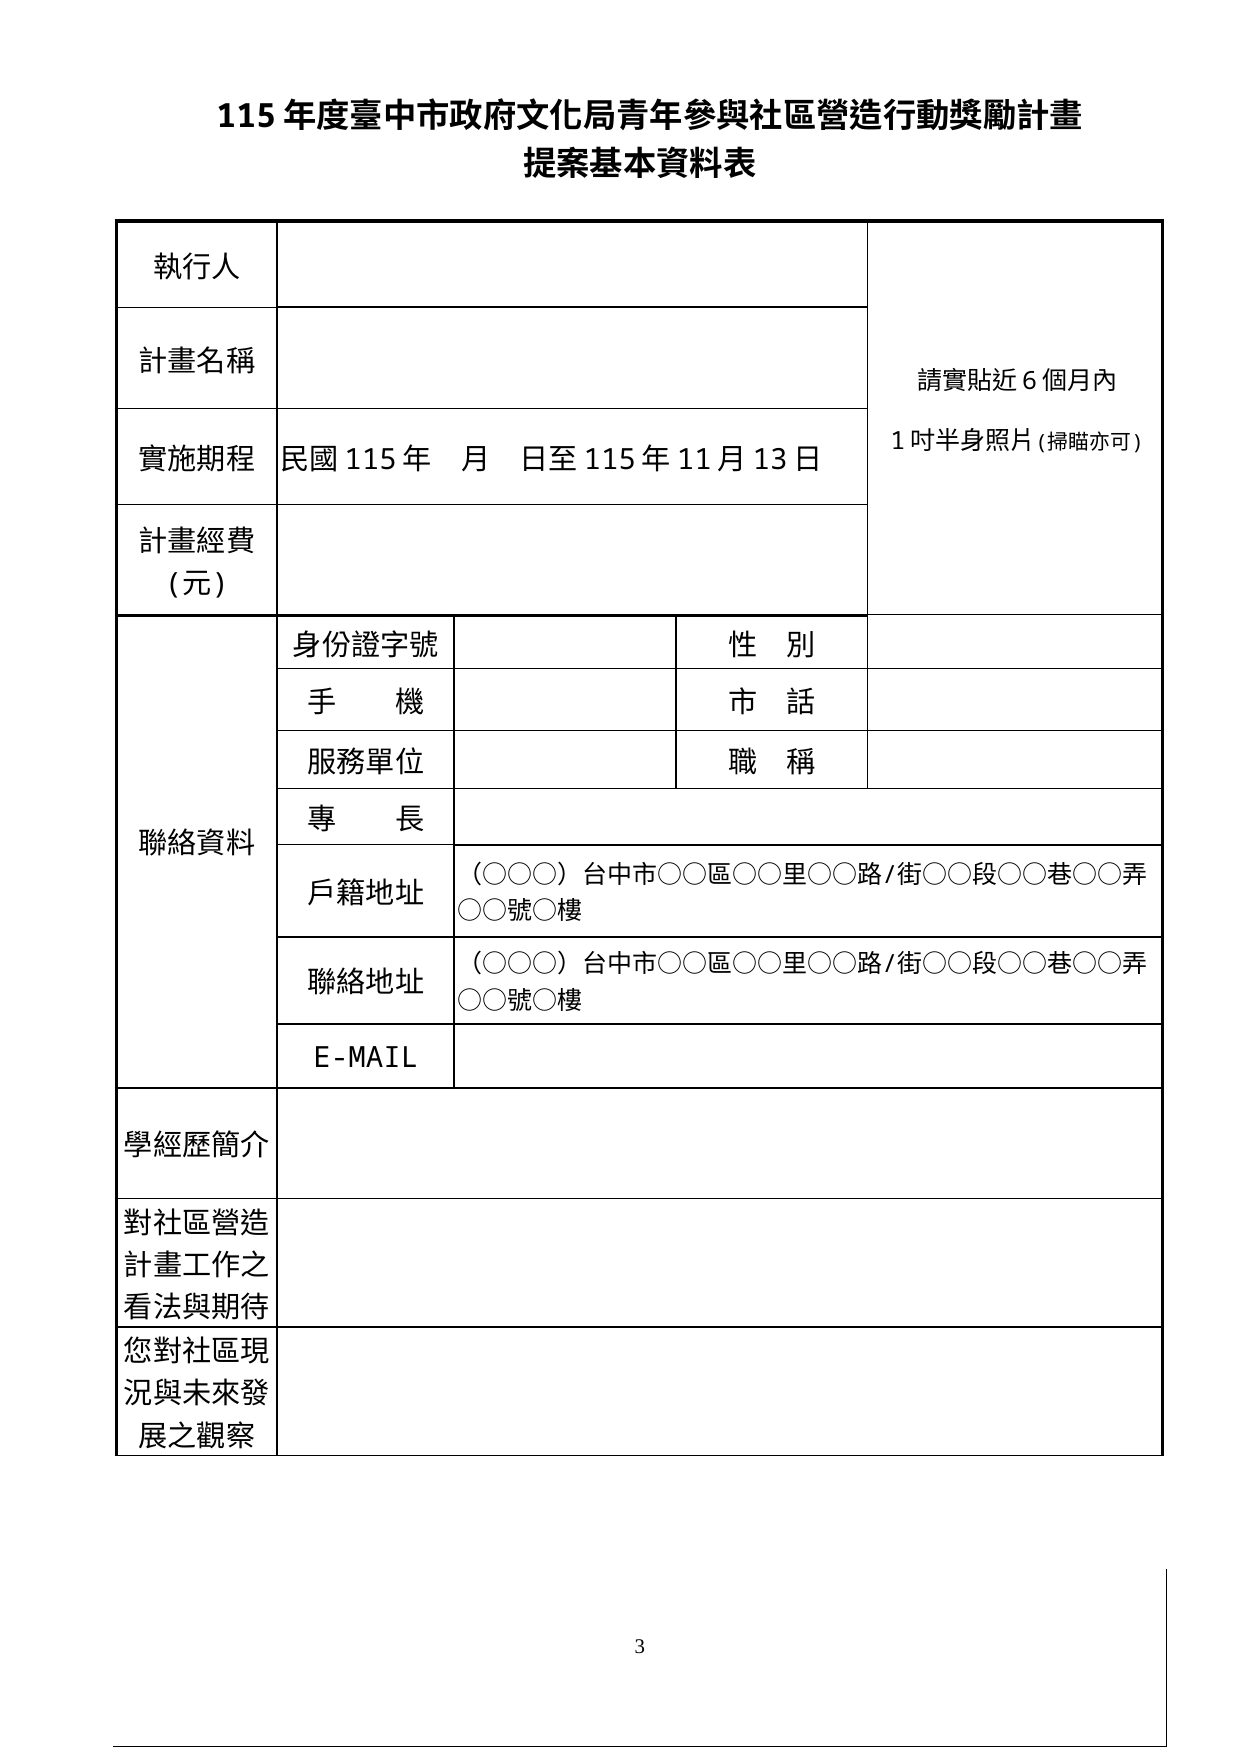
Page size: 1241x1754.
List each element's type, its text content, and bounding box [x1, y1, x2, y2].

table_cell 聯絡資料 [118, 617, 276, 1087]
table_cell 計畫經費(元) [118, 505, 276, 614]
table_header 執行人 [118, 223, 276, 306]
table_cell 聯絡地址 [278, 938, 453, 1023]
table_cell 學經歷簡介 [118, 1089, 276, 1198]
table_cell [455, 1025, 1161, 1087]
table_cell E-MAIL [278, 1025, 453, 1087]
table_cell [455, 731, 675, 788]
table_cell 性 別 [677, 617, 867, 668]
table_cell [455, 617, 675, 668]
table_cell [278, 1199, 1161, 1326]
table_cell [455, 669, 675, 729]
table_cell [278, 1328, 1161, 1454]
table_cell [868, 615, 1161, 668]
table_cell 實施期程 [118, 409, 276, 503]
text 115年度臺中市政府文化局青年參與社區營造行動獎勵計畫 [112, 89, 1167, 137]
table_cell 對社區營造計畫工作之看法與期待 [118, 1199, 276, 1326]
table_cell 身份證字號 [278, 617, 453, 668]
table_cell （○○○）台中市○○區○○里○○路/街○○段○○巷○○弄○○號○樓 [455, 938, 1161, 1023]
table_header [278, 223, 867, 306]
table_cell 服務單位 [278, 731, 453, 788]
table_cell 計畫名稱 [118, 308, 276, 408]
table_cell 您對社區現況與未來發展之觀察 [118, 1328, 276, 1454]
table_header 請實貼近6個月內 1吋半身照片(掃瞄亦可) [868, 223, 1161, 614]
table_cell [278, 1089, 1161, 1198]
table_cell [868, 731, 1161, 788]
table_cell [278, 505, 867, 614]
text 提案基本資料表 [112, 137, 1167, 185]
table_cell 專 長 [278, 789, 453, 844]
table_cell 手 機 [278, 669, 453, 729]
table_cell （○○○）台中市○○區○○里○○路/街○○段○○巷○○弄○○號○樓 [455, 846, 1161, 936]
table_cell 戶籍地址 [278, 845, 453, 936]
table_cell 民國115年 月 日至115年11月13日 [278, 409, 867, 503]
table_cell 職 稱 [677, 731, 867, 788]
table_cell 市 話 [677, 669, 867, 729]
table_cell [455, 789, 1161, 844]
table_cell [278, 308, 867, 408]
table_cell [868, 669, 1161, 729]
